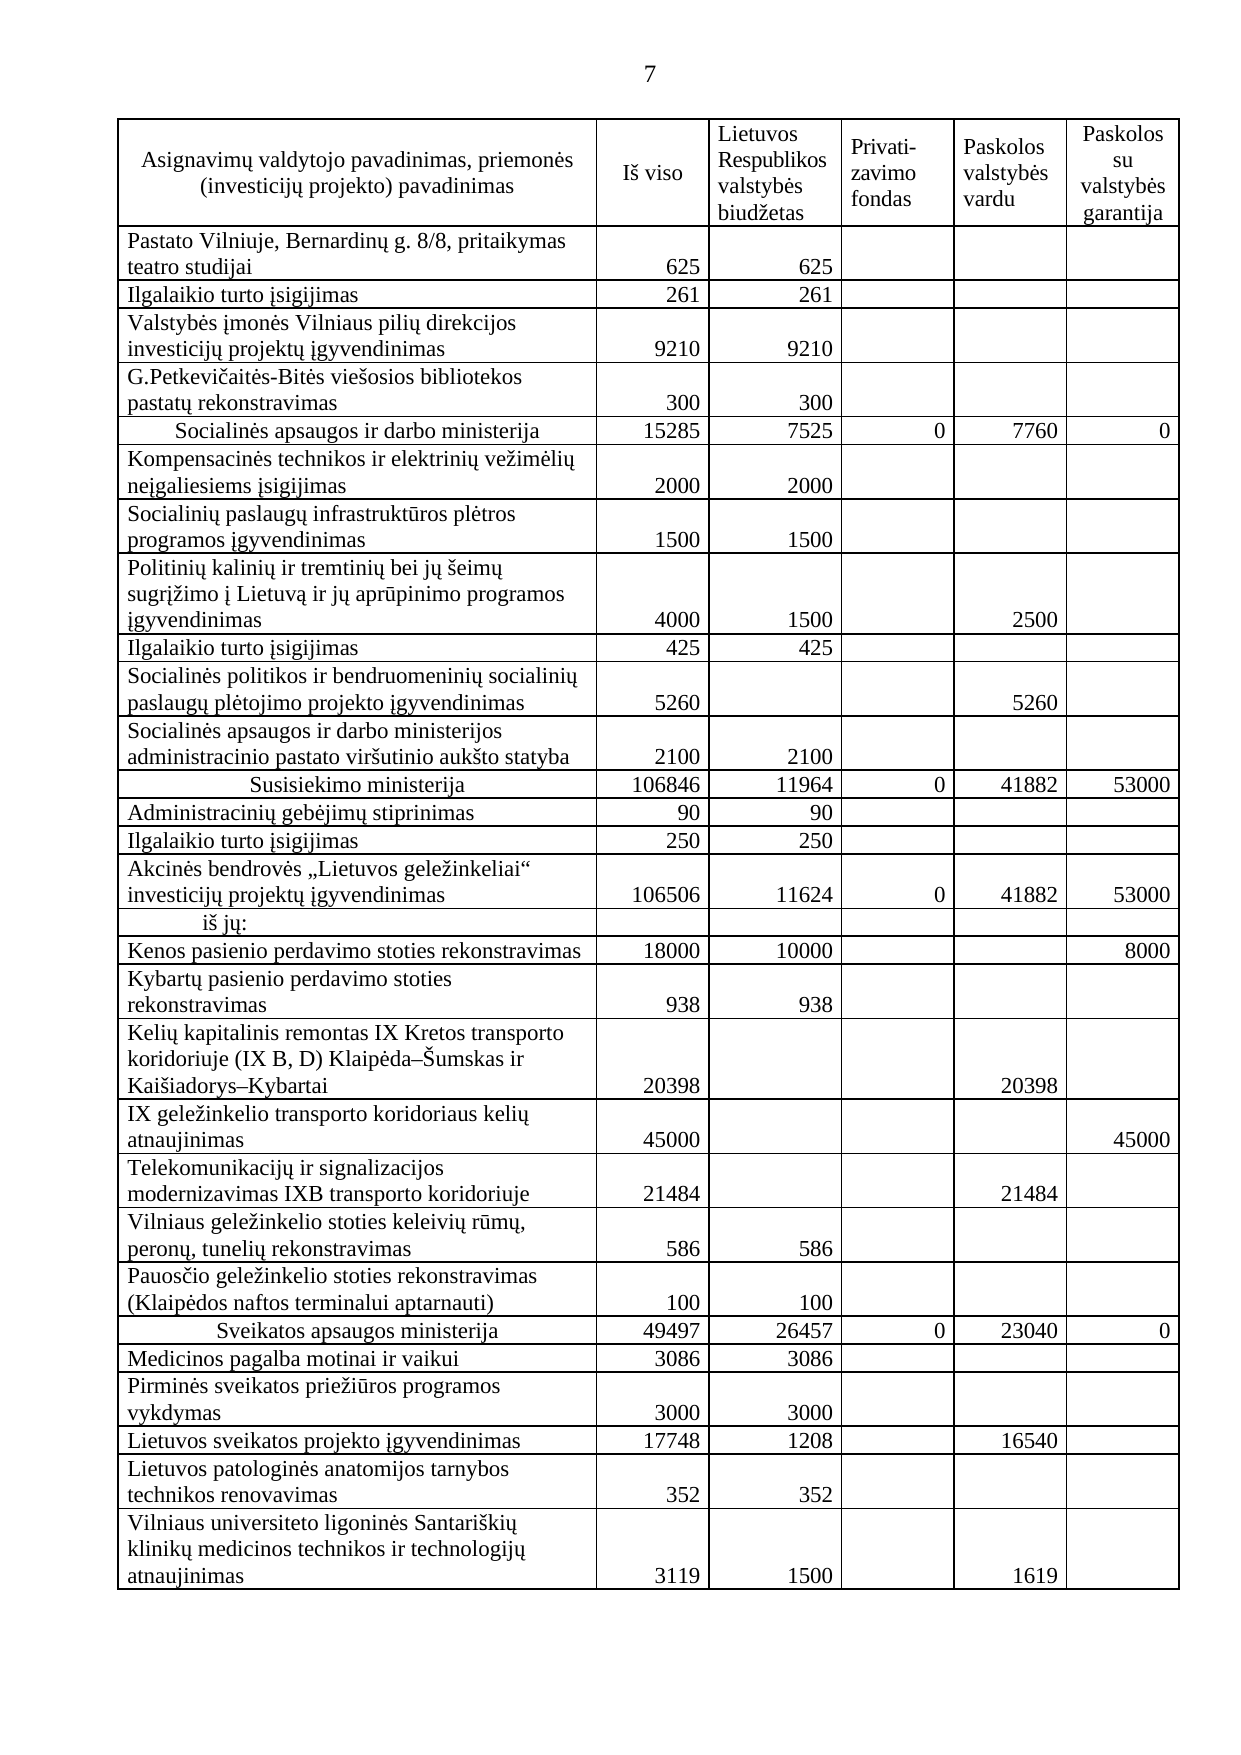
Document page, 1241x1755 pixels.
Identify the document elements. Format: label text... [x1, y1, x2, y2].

table_cell Ilgalaikio turto įsigijimas [119, 635, 596, 661]
table_cell [1067, 827, 1178, 853]
table_cell [842, 1263, 953, 1315]
table_cell 45000 [1067, 1100, 1178, 1152]
table_cell [842, 1345, 953, 1371]
table_cell [842, 554, 953, 633]
table_cell [1067, 445, 1178, 498]
table_cell 41882 [955, 855, 1066, 907]
table_cell [955, 445, 1066, 498]
table_cell Lietuvos patologinės anatomijos tarnybos technikos renovavimas [119, 1455, 596, 1507]
table_cell 425 [710, 635, 841, 661]
table_header Asignavimų valdytojo pavadinimas, priemonės (investicijų projekto) pavadinimas [119, 120, 596, 225]
table_cell [1067, 281, 1178, 307]
table_cell Medicinos pagalba motinai ir vaikui [119, 1345, 596, 1371]
table_header Iš viso [597, 120, 708, 225]
table_cell 1208 [710, 1427, 841, 1453]
table_cell [1067, 1427, 1178, 1453]
table_cell 1619 [955, 1509, 1066, 1588]
table_cell [842, 937, 953, 963]
table_cell [842, 227, 953, 279]
table_cell 250 [710, 827, 841, 853]
table_cell 23040 [955, 1317, 1066, 1343]
table_cell Politinių kalinių ir tremtinių bei jų šeimų sugrįžimo į Lietuvą ir jų aprūpinimo programos įgyvendinimas [119, 554, 596, 633]
table_cell 586 [710, 1208, 841, 1261]
table_cell [597, 909, 708, 935]
table_cell [842, 1455, 953, 1507]
table_cell 0 [1067, 1317, 1178, 1343]
table_cell 53000 [1067, 855, 1178, 907]
table_cell 3000 [597, 1373, 708, 1425]
table_cell [955, 363, 1066, 416]
table_cell 90 [710, 799, 841, 825]
table_cell 0 [842, 771, 953, 797]
table_cell [955, 1100, 1066, 1152]
table_cell [1067, 909, 1178, 935]
table_cell 3086 [597, 1345, 708, 1371]
table_cell [955, 1373, 1066, 1425]
table_cell [710, 1019, 841, 1098]
table_cell Ilgalaikio turto įsigijimas [119, 281, 596, 307]
table_cell 9210 [710, 309, 841, 362]
table_cell [955, 227, 1066, 279]
table_cell Ilgalaikio turto įsigijimas [119, 827, 596, 853]
table_cell 352 [597, 1455, 708, 1507]
table_cell [955, 1263, 1066, 1315]
table_cell [955, 827, 1066, 853]
table_cell 18000 [597, 937, 708, 963]
table_cell [842, 309, 953, 362]
table_cell 100 [710, 1263, 841, 1315]
table_cell Vilniaus universiteto ligoninės Santariškių klinikų medicinos technikos ir technologijų atnaujinimas [119, 1509, 596, 1588]
table_cell Lietuvos sveikatos projekto įgyvendinimas [119, 1427, 596, 1453]
table_cell 425 [597, 635, 708, 661]
table_cell [842, 445, 953, 498]
table_cell [1067, 500, 1178, 552]
table_cell 625 [597, 227, 708, 279]
table_cell 21484 [597, 1154, 708, 1207]
table_cell Telekomunikacijų ir signalizacijos modernizavimas IXB transporto koridoriuje [119, 1154, 596, 1207]
table_cell 0 [842, 855, 953, 907]
table_cell 1500 [710, 1509, 841, 1588]
table_cell [842, 1373, 953, 1425]
table_cell [842, 1100, 953, 1152]
table_cell Susisiekimo ministerija [119, 771, 596, 797]
table_cell [1067, 1154, 1178, 1207]
table_cell 7760 [955, 417, 1066, 444]
table_cell 2100 [710, 717, 841, 769]
table_cell 3000 [710, 1373, 841, 1425]
table_cell [1067, 965, 1178, 1017]
table_cell [842, 1427, 953, 1453]
table_header Paskolos su valstybės garantija [1067, 120, 1178, 225]
table_cell Akcinės bendrovės „Lietuvos geležinkeliai“ investicijų projektų įgyvendinimas [119, 855, 596, 907]
table_cell Socialinių paslaugų infrastruktūros plėtros programos įgyvendinimas [119, 500, 596, 552]
table_header Lietuvos Respublikos valstybės biudžetas [710, 120, 841, 225]
table_cell [842, 1208, 953, 1261]
table_cell 8000 [1067, 937, 1178, 963]
table_cell 17748 [597, 1427, 708, 1453]
table_cell 21484 [955, 1154, 1066, 1207]
table_cell Kompensacinės technikos ir elektrinių vežimėlių neįgaliesiems įsigijimas [119, 445, 596, 498]
table_cell 261 [710, 281, 841, 307]
table_cell [842, 1019, 953, 1098]
table_cell [955, 500, 1066, 552]
table_cell 2000 [597, 445, 708, 498]
table_cell [955, 965, 1066, 1017]
table_cell [1067, 1208, 1178, 1261]
table_cell [710, 1100, 841, 1152]
table_cell IX geležinkelio transporto koridoriaus kelių atnaujinimas [119, 1100, 596, 1152]
table_cell 3086 [710, 1345, 841, 1371]
table_cell 250 [597, 827, 708, 853]
table_cell [1067, 662, 1178, 715]
table_cell [710, 1154, 841, 1207]
table_cell 9210 [597, 309, 708, 362]
table_cell [842, 662, 953, 715]
table_cell 90 [597, 799, 708, 825]
table_cell [955, 1345, 1066, 1371]
table_cell Valstybės įmonės Vilniaus pilių direkcijos investicijų projektų įgyvendinimas [119, 309, 596, 362]
table_cell Socialinės apsaugos ir darbo ministerija [119, 417, 596, 444]
table_cell [842, 1509, 953, 1588]
table_cell [842, 635, 953, 661]
table_cell 2500 [955, 554, 1066, 633]
table_cell Kenos pasienio perdavimo stoties rekonstravimas [119, 937, 596, 963]
table_cell 938 [597, 965, 708, 1017]
table_cell [955, 799, 1066, 825]
table_cell 5260 [597, 662, 708, 715]
table_cell [955, 1455, 1066, 1507]
table_cell 41882 [955, 771, 1066, 797]
table_cell Socialinės politikos ir bendruomeninių socialinių paslaugų plėtojimo projekto įgyvendinimas [119, 662, 596, 715]
table_cell Socialinės apsaugos ir darbo ministerijos administracinio pastato viršutinio aukšto statyba [119, 717, 596, 769]
table_cell [842, 965, 953, 1017]
table_cell 938 [710, 965, 841, 1017]
table_cell Administracinių gebėjimų stiprinimas [119, 799, 596, 825]
table_cell 261 [597, 281, 708, 307]
table_cell [955, 281, 1066, 307]
table_cell 11964 [710, 771, 841, 797]
table_cell [842, 281, 953, 307]
table_cell 1500 [597, 500, 708, 552]
table_cell [1067, 799, 1178, 825]
table_cell [1067, 635, 1178, 661]
table_cell [955, 309, 1066, 362]
table_cell 300 [597, 363, 708, 416]
table_cell 10000 [710, 937, 841, 963]
table_cell 586 [597, 1208, 708, 1261]
table_cell 16540 [955, 1427, 1066, 1453]
table_cell [710, 662, 841, 715]
table_cell [955, 909, 1066, 935]
table_cell 106506 [597, 855, 708, 907]
table_cell 11624 [710, 855, 841, 907]
table_cell [710, 909, 841, 935]
table_cell 3119 [597, 1509, 708, 1588]
table_cell [1067, 227, 1178, 279]
table_header Privati-zavimo fondas [842, 120, 953, 225]
table_cell Pastato Vilniuje, Bernardinų g. 8/8, pritaikymas teatro studijai [119, 227, 596, 279]
table_cell [842, 363, 953, 416]
table_cell iš jų: [119, 909, 596, 935]
table_cell [1067, 1509, 1178, 1588]
table_cell 106846 [597, 771, 708, 797]
table_cell 0 [1067, 417, 1178, 444]
table_cell 26457 [710, 1317, 841, 1343]
table_cell 15285 [597, 417, 708, 444]
table_cell Vilniaus geležinkelio stoties keleivių rūmų, peronų, tunelių rekonstravimas [119, 1208, 596, 1261]
table_cell 100 [597, 1263, 708, 1315]
table_cell [1067, 554, 1178, 633]
table_cell Kybartų pasienio perdavimo stoties rekonstravimas [119, 965, 596, 1017]
table_cell 49497 [597, 1317, 708, 1343]
table_cell 5260 [955, 662, 1066, 715]
table_cell [842, 909, 953, 935]
table_cell 53000 [1067, 771, 1178, 797]
table_cell [1067, 309, 1178, 362]
table_cell 300 [710, 363, 841, 416]
table_cell [842, 827, 953, 853]
table_cell [842, 799, 953, 825]
table_cell 7525 [710, 417, 841, 444]
table_cell 352 [710, 1455, 841, 1507]
table_cell 0 [842, 1317, 953, 1343]
table_cell [955, 937, 1066, 963]
table_header Paskolos valstybės vardu [955, 120, 1066, 225]
table_cell 1500 [710, 554, 841, 633]
table_cell Pirminės sveikatos priežiūros programos vykdymas [119, 1373, 596, 1425]
table_cell 20398 [597, 1019, 708, 1098]
table_cell 20398 [955, 1019, 1066, 1098]
table_cell 2000 [710, 445, 841, 498]
table_cell [955, 1208, 1066, 1261]
table_cell 4000 [597, 554, 708, 633]
table_cell [955, 717, 1066, 769]
table_cell [1067, 1019, 1178, 1098]
table_cell [842, 1154, 953, 1207]
table_cell Kelių kapitalinis remontas IX Kretos transporto koridoriuje (IX B, D) Klaipėda–Šumskas ir Kaišiadorys–Kybartai [119, 1019, 596, 1098]
table_cell [1067, 717, 1178, 769]
table_cell 45000 [597, 1100, 708, 1152]
table_cell 625 [710, 227, 841, 279]
table_cell [1067, 1345, 1178, 1371]
table_cell 0 [842, 417, 953, 444]
table_cell [1067, 1263, 1178, 1315]
table_cell Pauosčio geležinkelio stoties rekonstravimas (Klaipėdos naftos terminalui aptarnauti) [119, 1263, 596, 1315]
table_cell [1067, 363, 1178, 416]
table_cell [1067, 1373, 1178, 1425]
table_cell G.Petkevičaitės-Bitės viešosios bibliotekos pastatų rekonstravimas [119, 363, 596, 416]
table_cell 2100 [597, 717, 708, 769]
table_cell [842, 500, 953, 552]
table_cell [955, 635, 1066, 661]
table_cell 1500 [710, 500, 841, 552]
table_cell Sveikatos apsaugos ministerija [119, 1317, 596, 1343]
table_cell [1067, 1455, 1178, 1507]
table_cell [842, 717, 953, 769]
